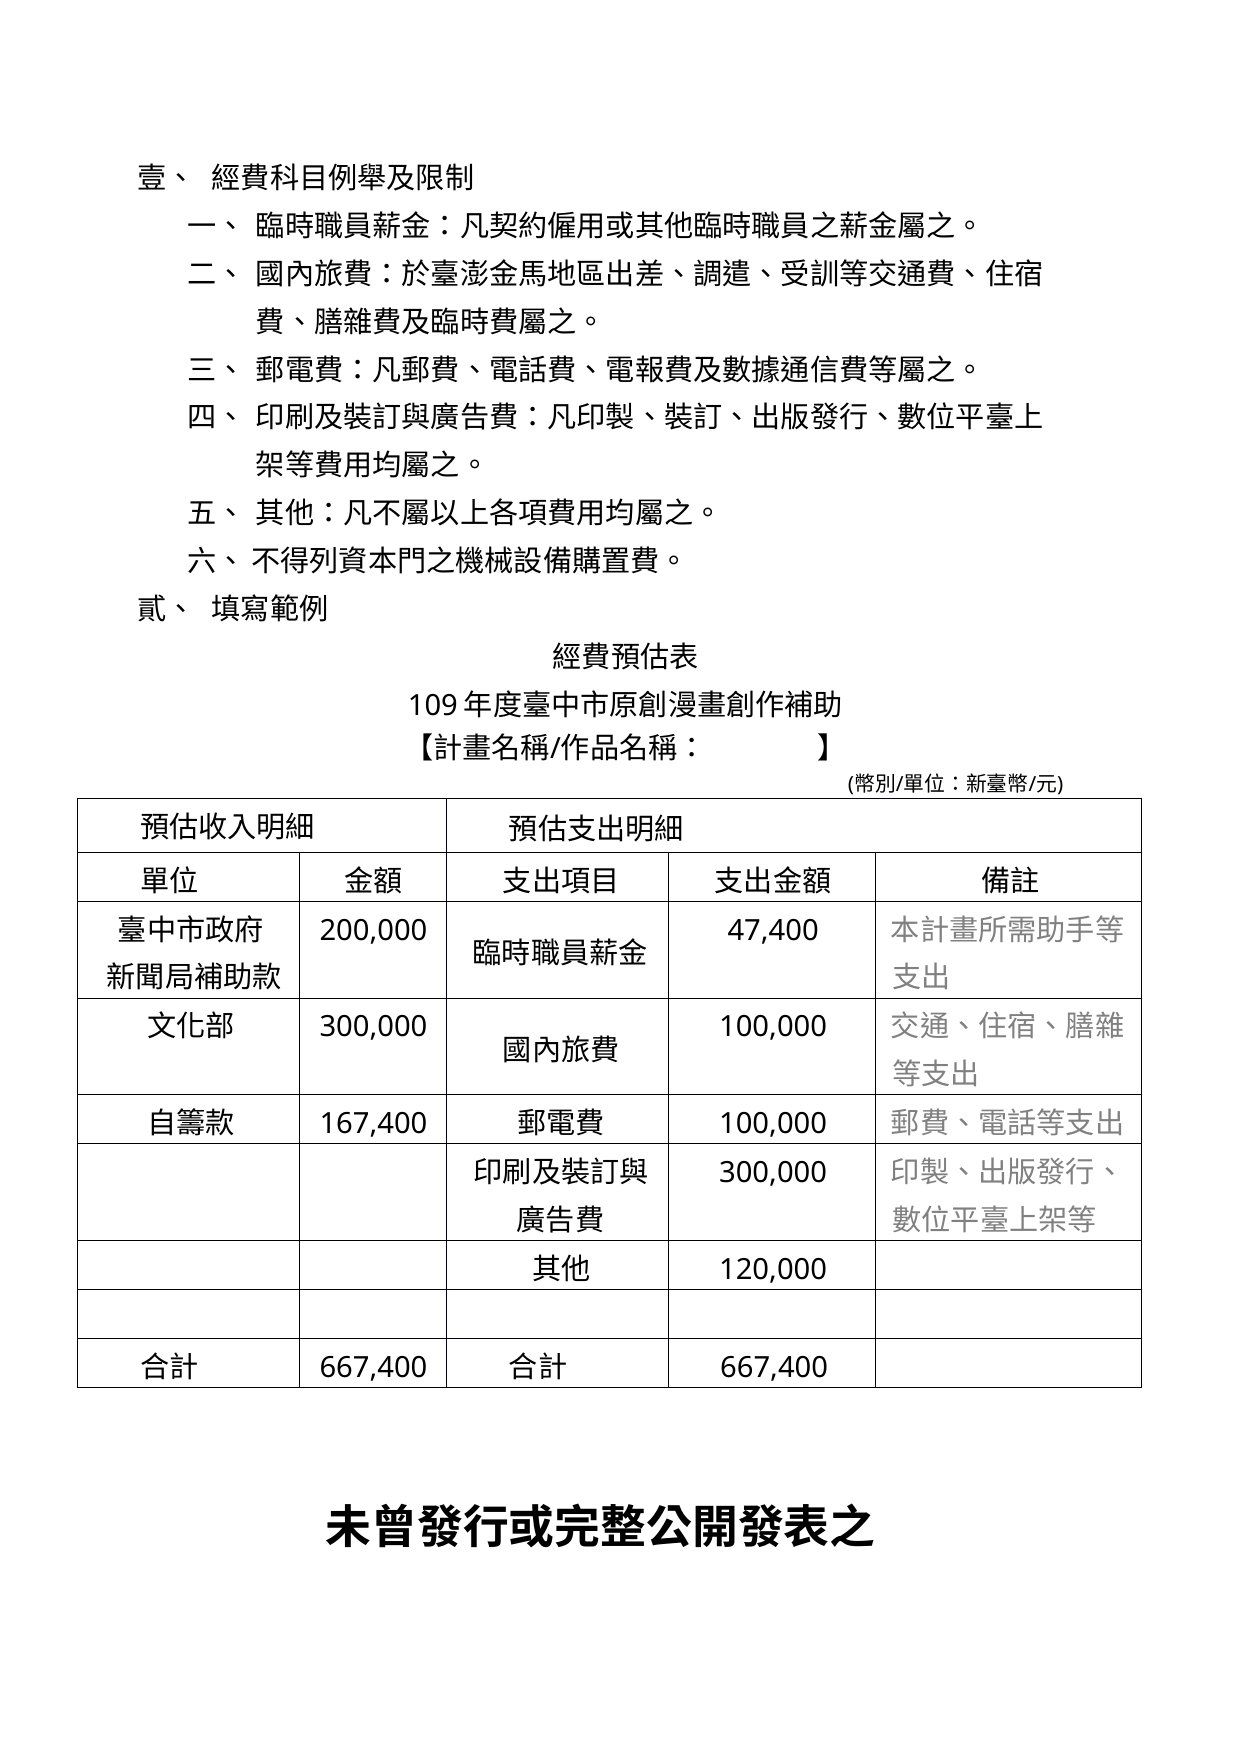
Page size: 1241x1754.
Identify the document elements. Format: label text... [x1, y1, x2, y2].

table_cell 支出項目 [447, 853, 668, 901]
table_cell [78, 1144, 299, 1240]
table_cell 印刷及裝訂與廣告費 [447, 1144, 668, 1240]
table_cell 200,000 [300, 902, 446, 997]
list 【計畫名稱/作品名稱： 】 [187, 725, 1063, 767]
table_cell [300, 1290, 446, 1338]
table_cell 臺中市政府 新聞局補助款 [78, 902, 299, 997]
table_header 預估支出明細 [447, 799, 1141, 852]
table_cell 合計 [447, 1339, 668, 1387]
table_cell 本計畫所需助手等支出 [876, 902, 1141, 997]
list 填寫範例 [137, 581, 1063, 629]
list 109年度臺中市原創漫畫創作補助 [187, 677, 1063, 725]
table_cell [300, 1241, 446, 1289]
table_cell [876, 1339, 1141, 1387]
table_cell [78, 1290, 299, 1338]
table_cell 167,400 [300, 1095, 446, 1143]
table_cell 100,000 [669, 999, 875, 1094]
table_cell [78, 1241, 299, 1289]
list 國內旅費：於臺澎金馬地區出差、調遣、受訓等交通費、住宿費、膳雜費及臨時費屬之。 [187, 246, 1063, 342]
table_cell 667,400 [669, 1339, 875, 1387]
table_cell 單位 [78, 853, 299, 901]
list 經費預估表 [187, 629, 1063, 677]
list 臨時職員薪金：凡契約僱用或其他臨時職員之薪金屬之。 [187, 198, 1063, 246]
table_cell 郵費、電話等支出 [876, 1095, 1141, 1143]
table_cell 文化部 [78, 999, 299, 1094]
table_header 預估收入明細 [78, 799, 446, 852]
table_cell [447, 1290, 668, 1338]
list 郵電費：凡郵費、電話費、電報費及數據通信費等屬之。 [187, 342, 1063, 389]
table_cell 其他 [447, 1241, 668, 1289]
table_cell [669, 1290, 875, 1338]
table_cell 國內旅費 [447, 999, 668, 1094]
table_cell 支出金額 [669, 853, 875, 901]
table_cell 300,000 [669, 1144, 875, 1240]
table_cell 郵電費 [447, 1095, 668, 1143]
table_cell 120,000 [669, 1241, 875, 1289]
table_cell 交通、住宿、膳雜等支出 [876, 999, 1141, 1094]
table_cell 印製、出版發行、數位平臺上架等 [876, 1144, 1141, 1240]
table_cell 合計 [78, 1339, 299, 1387]
table_cell 47,400 [669, 902, 875, 997]
table_cell 100,000 [669, 1095, 875, 1143]
table_cell [876, 1241, 1141, 1289]
list 經費科目例舉及限制 [137, 150, 1063, 198]
list (幣別/單位：新臺幣/元) [187, 767, 1063, 798]
list 印刷及裝訂與廣告費：凡印製、裝訂、出版發行、數位平臺上架等費用均屬之。 [187, 389, 1063, 485]
text 未曾發行或完整公開發表之 [137, 1490, 1063, 1556]
table_cell 金額 [300, 853, 446, 901]
table_cell 臨時職員薪金 [447, 902, 668, 997]
table_cell 備註 [876, 853, 1141, 901]
list 其他：凡不屬以上各項費用均屬之。 [187, 485, 1063, 533]
table_cell [876, 1290, 1141, 1338]
table_cell 自籌款 [78, 1095, 299, 1143]
table_cell [300, 1144, 446, 1240]
table_cell 300,000 [300, 999, 446, 1094]
table_cell 667,400 [300, 1339, 446, 1387]
list 不得列資本門之機械設備購置費。 [187, 533, 1063, 581]
